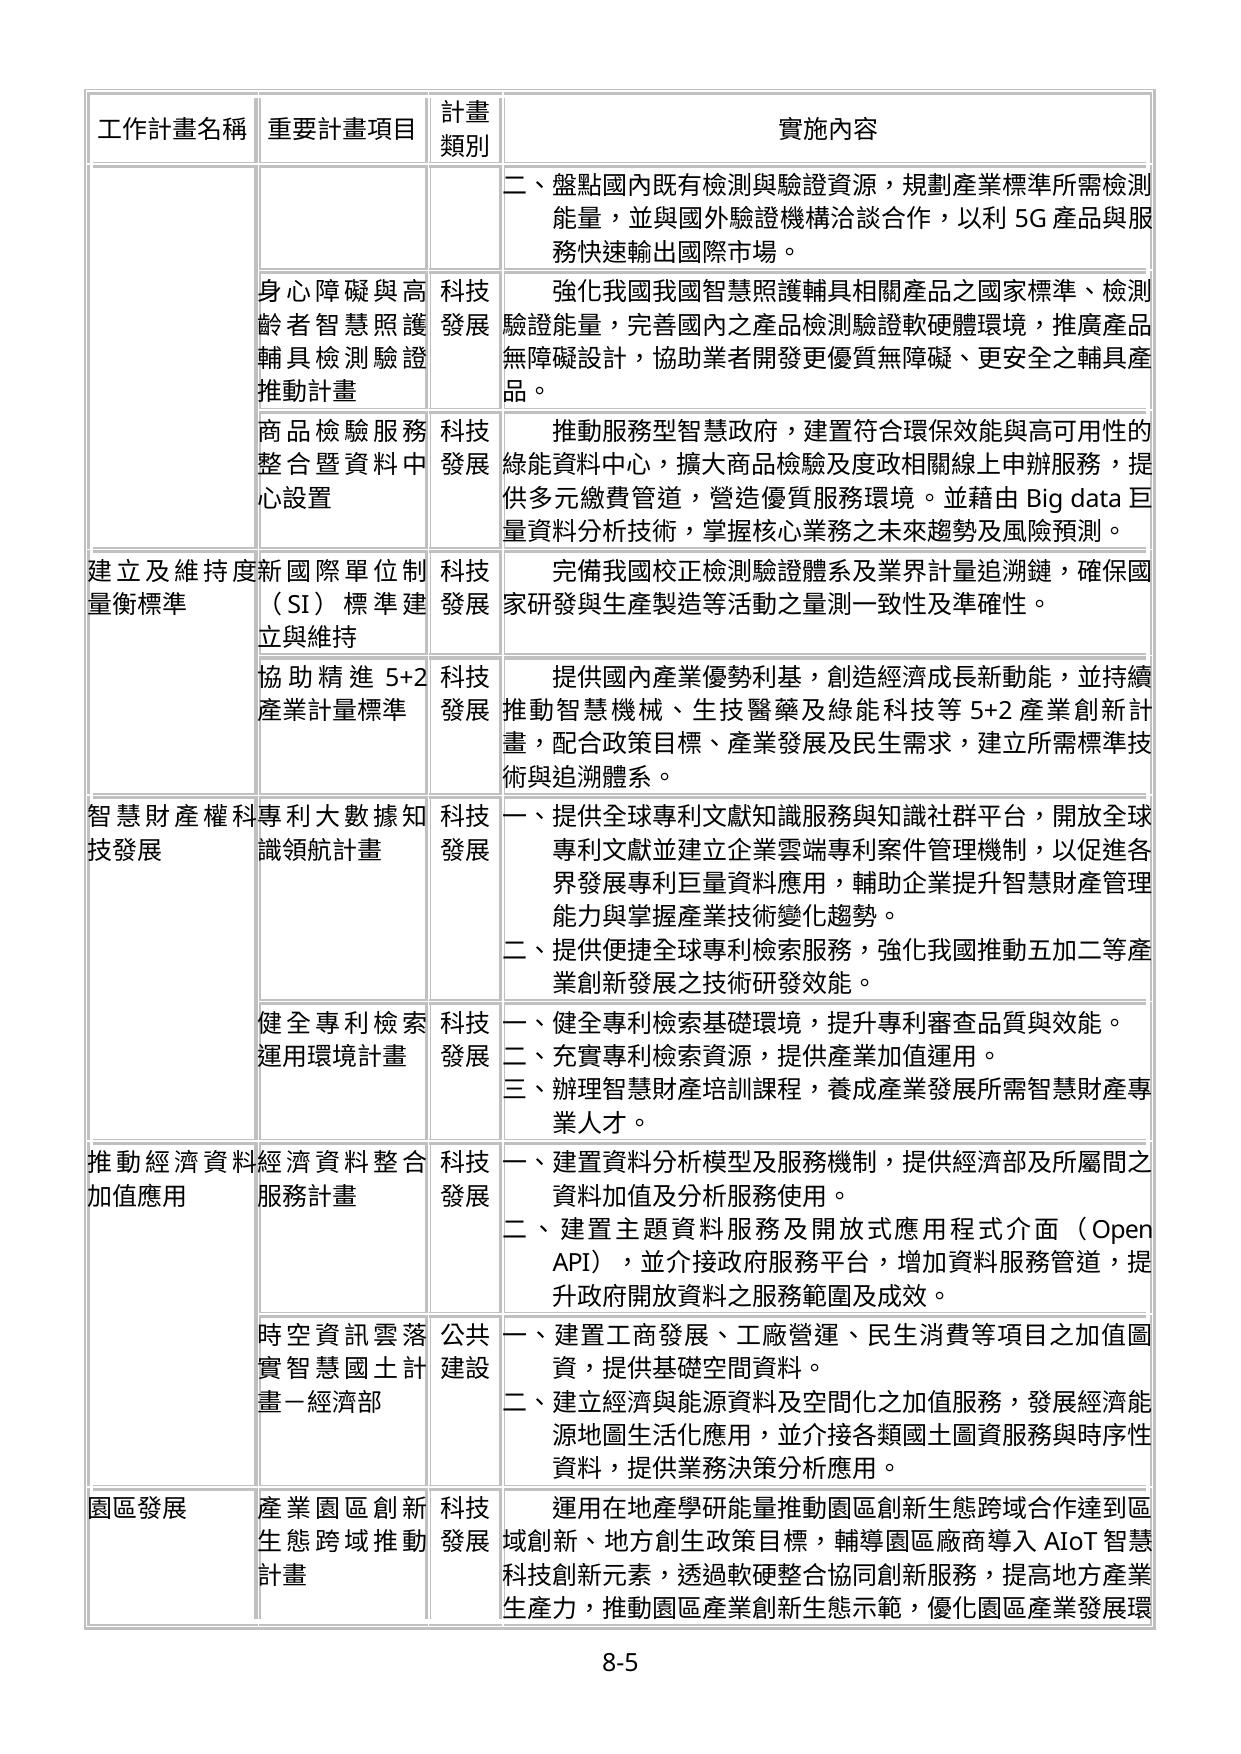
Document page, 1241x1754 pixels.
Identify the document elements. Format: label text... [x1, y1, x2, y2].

table_cell 新國際單位制（SI）標準建立與維持 [261, 553, 425, 653]
table_cell 公共建設 [431, 1318, 499, 1484]
table_header 重要計畫項目 [258, 90, 428, 162]
table_cell [87, 162, 257, 547]
table_cell 身心障礙與高齡者智慧照護輔具檢測驗證推動計畫 [261, 274, 425, 407]
table_cell 健全專利檢索運用環境計畫 [261, 1005, 425, 1139]
table_cell 一、提供全球專利文獻知識服務與知識社群平台，開放全球專利文獻並建立企業雲端專利案件管理機制，以促進各界發展專利巨量資料應用，輔助企業提升智慧財產管理能力與掌握產業技術變化趨勢。 二、提供便捷全球專利檢索服務，強化我國推動五加二等產業創新發展之技術研發效能。 [502, 793, 1153, 999]
table_cell 一、建置資料分析模型及服務機制，提供經濟部及所屬間之資料加值及分析服務使用。 二、建置主題資料服務及開放式應用程式介面（Open API），並介接政府服務平台，增加資料服務管道，提升政府開放資料之服務範圍及成效。 [502, 1139, 1153, 1312]
table_cell 商品檢驗服務整合暨資料中心設置 [261, 414, 425, 547]
table_cell 科技發展 [431, 799, 499, 999]
table_cell 經濟資料整合服務計畫 [261, 1145, 425, 1312]
table_cell 提供國內產業優勢利基，創造經濟成長新動能，並持續推動智慧機械、生技醫藥及綠能科技等5+2產業創新計畫，配合政策目標、產業發展及民生需求，建立所需標準技術與追溯體系。 [502, 653, 1153, 793]
table_cell 園區發展 [87, 1485, 257, 1624]
table_cell 科技發展 [431, 553, 499, 653]
table_cell 完備我國校正檢測驗證體系及業界計量追溯鏈，確保國家研發與生產製造等活動之量測一致性及準確性。 [502, 547, 1153, 653]
table_cell 推動服務型智慧政府，建置符合環保效能與高可用性的綠能資料中心，擴大商品檢驗及度政相關線上申辦服務，提供多元繳費管道，營造優質服務環境。並藉由Big data巨量資料分析技術，掌握核心業務之未來趨勢及風險預測。 [502, 408, 1153, 547]
table_cell 科技發展 [431, 274, 499, 407]
table_cell 一、健全專利檢索基礎環境，提升專利審查品質與效能。 二、充實專利檢索資源，提供產業加值運用。 三、辦理智慧財產培訓課程，養成產業發展所需智慧財產專業人才。 [502, 999, 1153, 1139]
table_cell 建立及維持度量衡標準 [87, 547, 257, 793]
table_header 計畫類別 [428, 90, 502, 162]
table_cell 科技發展 [431, 1145, 499, 1312]
table_cell 強化我國我國智慧照護輔具相關產品之國家標準、檢測驗證能量，完善國內之產品檢測驗證軟硬體環境，推廣產品無障礙設計，協助業者開發更優質無障礙、更安全之輔具產品。 [502, 268, 1153, 407]
table_cell 二、盤點國內既有檢測與驗證資源，規劃產業標準所需檢測能量，並與國外驗證機構洽談合作，以利5G產品與服務快速輸出國際市場。 [502, 162, 1153, 268]
table_cell 時空資訊雲落實智慧國土計畫－經濟部 [261, 1318, 425, 1484]
table_cell [431, 168, 499, 268]
table_header 工作計畫名稱 [90, 95, 257, 162]
table_cell 科技發展 [431, 1005, 499, 1139]
table_cell 運用在地產學研能量推動園區創新生態跨域合作達到區域創新、地方創生政策目標，輔導園區廠商導入AIoT智慧科技創新元素，透過軟硬整合協同創新服務，提高地方產業生產力，推動園區產業創新生態示範，優化園區產業發展環 [502, 1485, 1153, 1624]
table_cell [261, 168, 425, 268]
table_cell 產業園區創新生態跨域推動計畫 [258, 1491, 428, 1624]
table_cell 一、建置工商發展、工廠營運、民生消費等項目之加值圖資，提供基礎空間資料。 二、建立經濟與能源資料及空間化之加值服務，發展經濟能源地圖生活化應用，並介接各類國土圖資服務與時序性資料，提供業務決策分析應用。 [502, 1312, 1153, 1484]
table_cell 協助精進5+2產業計量標準 [261, 660, 425, 793]
table_cell 專利大數據知識領航計畫 [261, 799, 425, 999]
table_cell 科技發展 [431, 660, 499, 793]
table_header 實施內容 [502, 90, 1153, 162]
table_cell 科技發展 [428, 1485, 502, 1624]
table_cell 智慧財產權科技發展 [87, 793, 257, 1139]
table_cell 科技發展 [431, 414, 499, 547]
table_cell 推動經濟資料加值應用 [87, 1139, 257, 1484]
